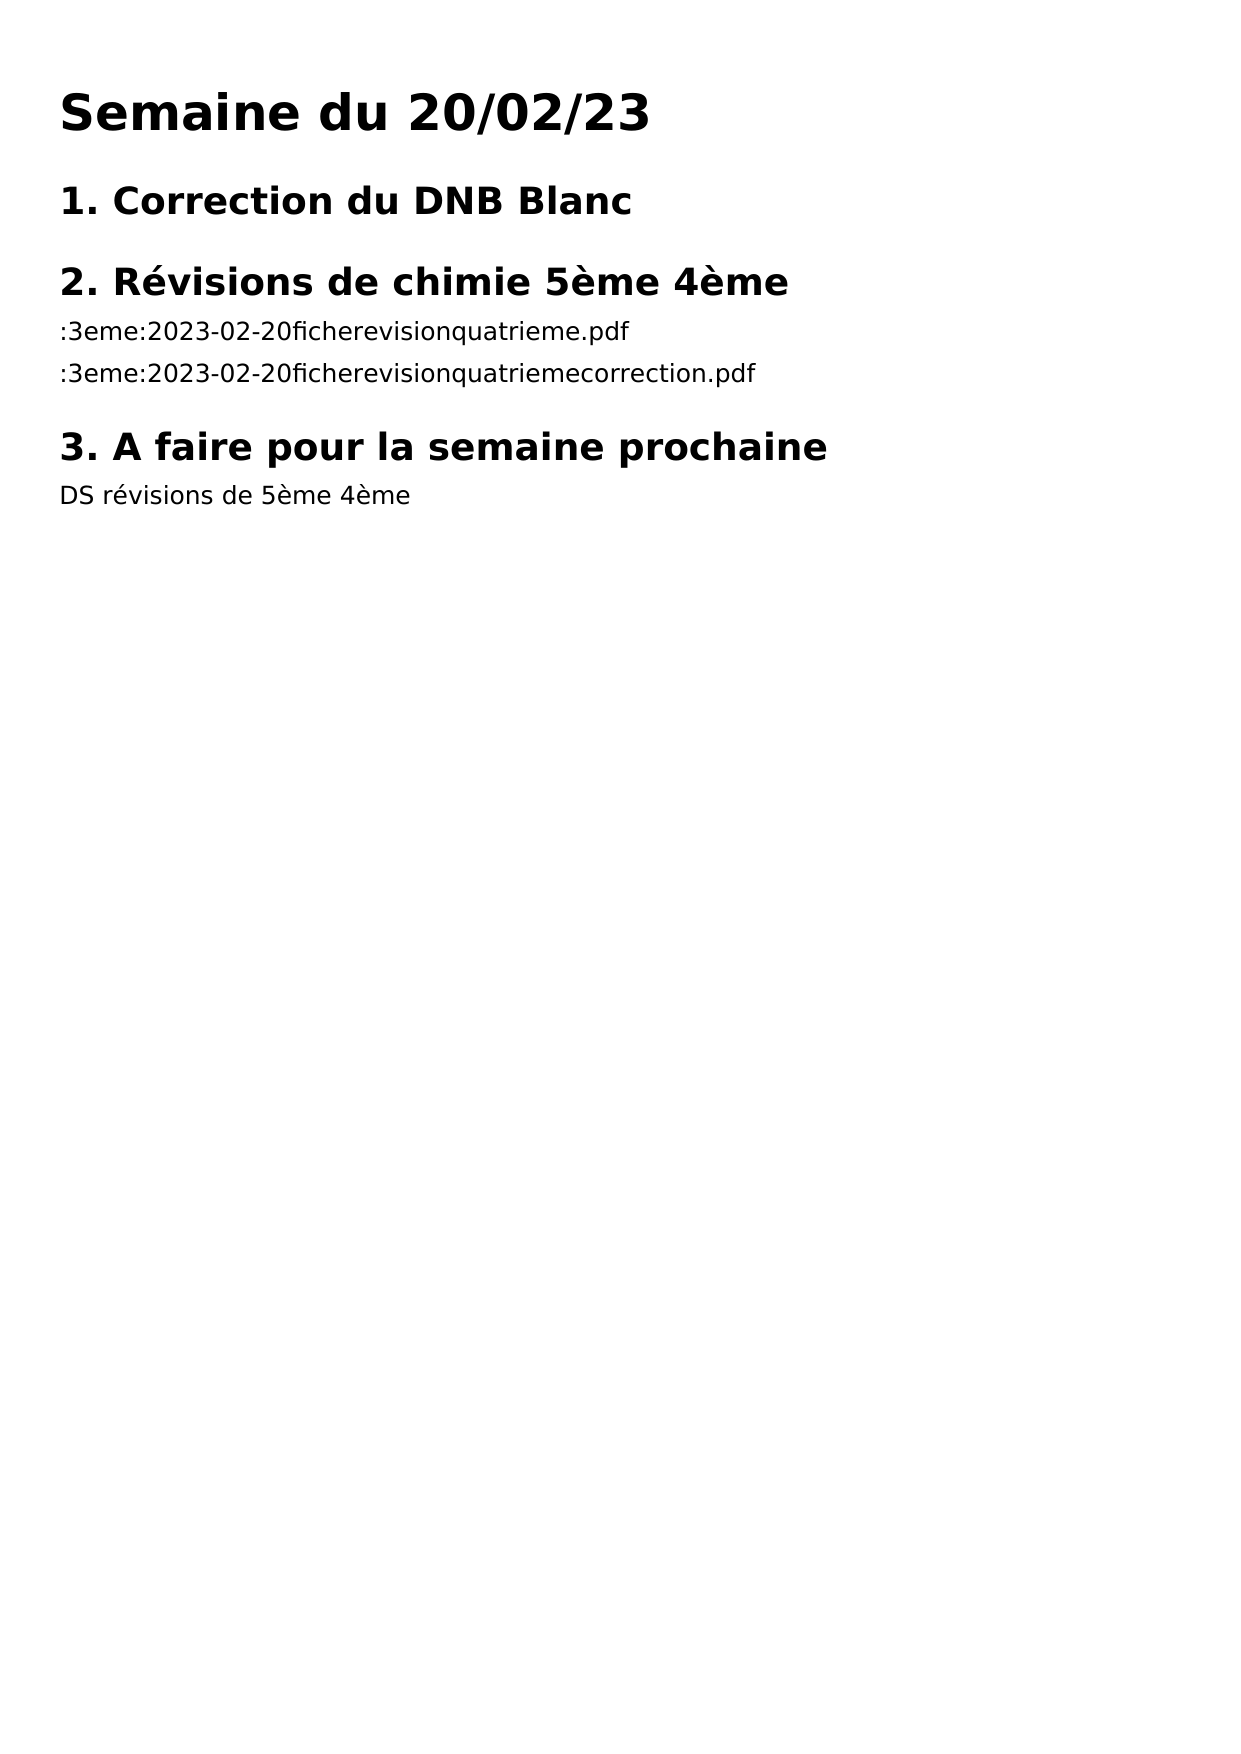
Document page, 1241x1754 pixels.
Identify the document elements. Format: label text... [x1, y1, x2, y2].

text DS révisions de 5ème 4ème [59, 482, 1181, 511]
subtitle 1. Correction du DNB Blanc [59, 180, 1181, 223]
text :3eme:2023-02-20ficherevisionquatriemecorrection.pdf [59, 359, 1181, 388]
subtitle Semaine du 20/02/23 [59, 84, 1181, 142]
text :3eme:2023-02-20ficherevisionquatrieme.pdf [59, 317, 1181, 346]
subtitle 3. A faire pour la semaine prochaine [59, 425, 1181, 469]
subtitle 2. Révisions de chimie 5ème 4ème [59, 261, 1181, 304]
